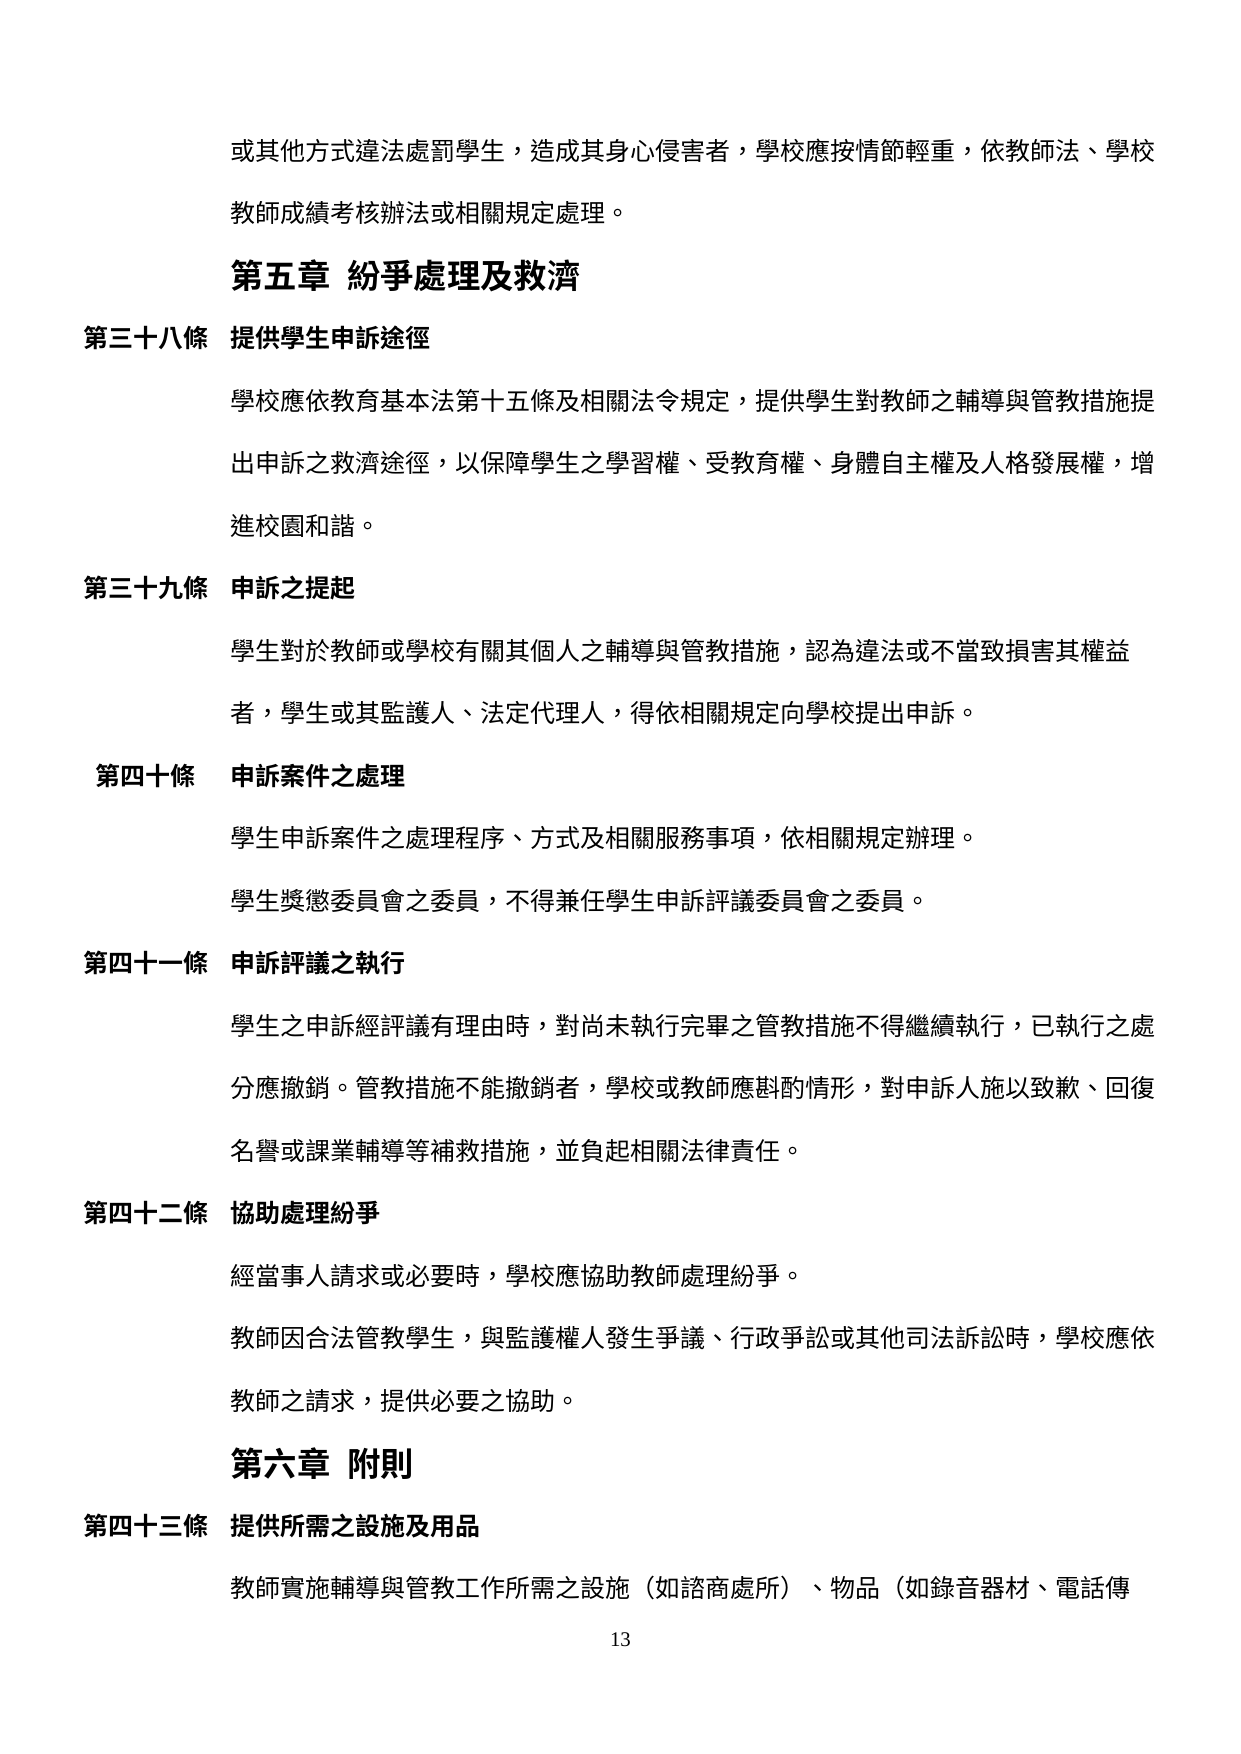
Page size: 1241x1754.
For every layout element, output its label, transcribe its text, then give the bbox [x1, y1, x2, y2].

table_cell 第四十二條 [71, 1170, 219, 1420]
table_cell [71, 108, 219, 233]
table_cell 申訴評議之執行 學生之申訴經評議有理由時，對尚未執行完畢之管教措施不得繼續執行，已執行之處分應撤銷。管教措施不能撤銷者，學校或教師應斟酌情形，對申訴人施以致歉、回復名譽或課業輔導等補救措施，並負起相關法律責任。 [219, 920, 1179, 1170]
table_cell 第六章 附則 [219, 1420, 1179, 1483]
table_cell 第四十三條 [71, 1483, 219, 1608]
table_cell 申訴之提起 學生對於教師或學校有關其個人之輔導與管教措施，認為違法或不當致損害其權益者，學生或其監護人、法定代理人，得依相關規定向學校提出申訴。 [219, 545, 1179, 733]
table_cell 協助處理紛爭 經當事人請求或必要時，學校應協助教師處理紛爭。 教師因合法管教學生，與監護權人發生爭議、行政爭訟或其他司法訴訟時，學校應依教師之請求，提供必要之協助。 [219, 1170, 1179, 1420]
table_cell 申訴案件之處理 學生申訴案件之處理程序、方式及相關服務事項，依相關規定辦理。 學生獎懲委員會之委員，不得兼任學生申訴評議委員會之委員。 [219, 733, 1179, 920]
table_cell 提供學生申訴途徑 學校應依教育基本法第十五條及相關法令規定，提供學生對教師之輔導與管教措施提出申訴之救濟途徑，以保障學生之學習權、受教育權、身體自主權及人格發展權，增進校園和諧。 [219, 295, 1179, 545]
table_cell 第五章 紛爭處理及救濟 [219, 233, 1179, 295]
table_cell 提供所需之設施及用品 教師實施輔導與管教工作所需之設施（如諮商處所）、物品（如錄音器材、電話傳 [219, 1483, 1179, 1608]
table_cell 或其他方式違法處罰學生，造成其身心侵害者，學校應按情節輕重，依教師法、學校教師成績考核辦法或相關規定處理。 [219, 108, 1179, 233]
table_cell [71, 233, 219, 295]
table_cell 第四十一條 [71, 920, 219, 1170]
table_cell 第三十八條 [71, 295, 219, 545]
table_cell 第四十條 [71, 733, 219, 920]
table_cell [71, 1420, 219, 1483]
table_cell 第三十九條 [71, 545, 219, 733]
